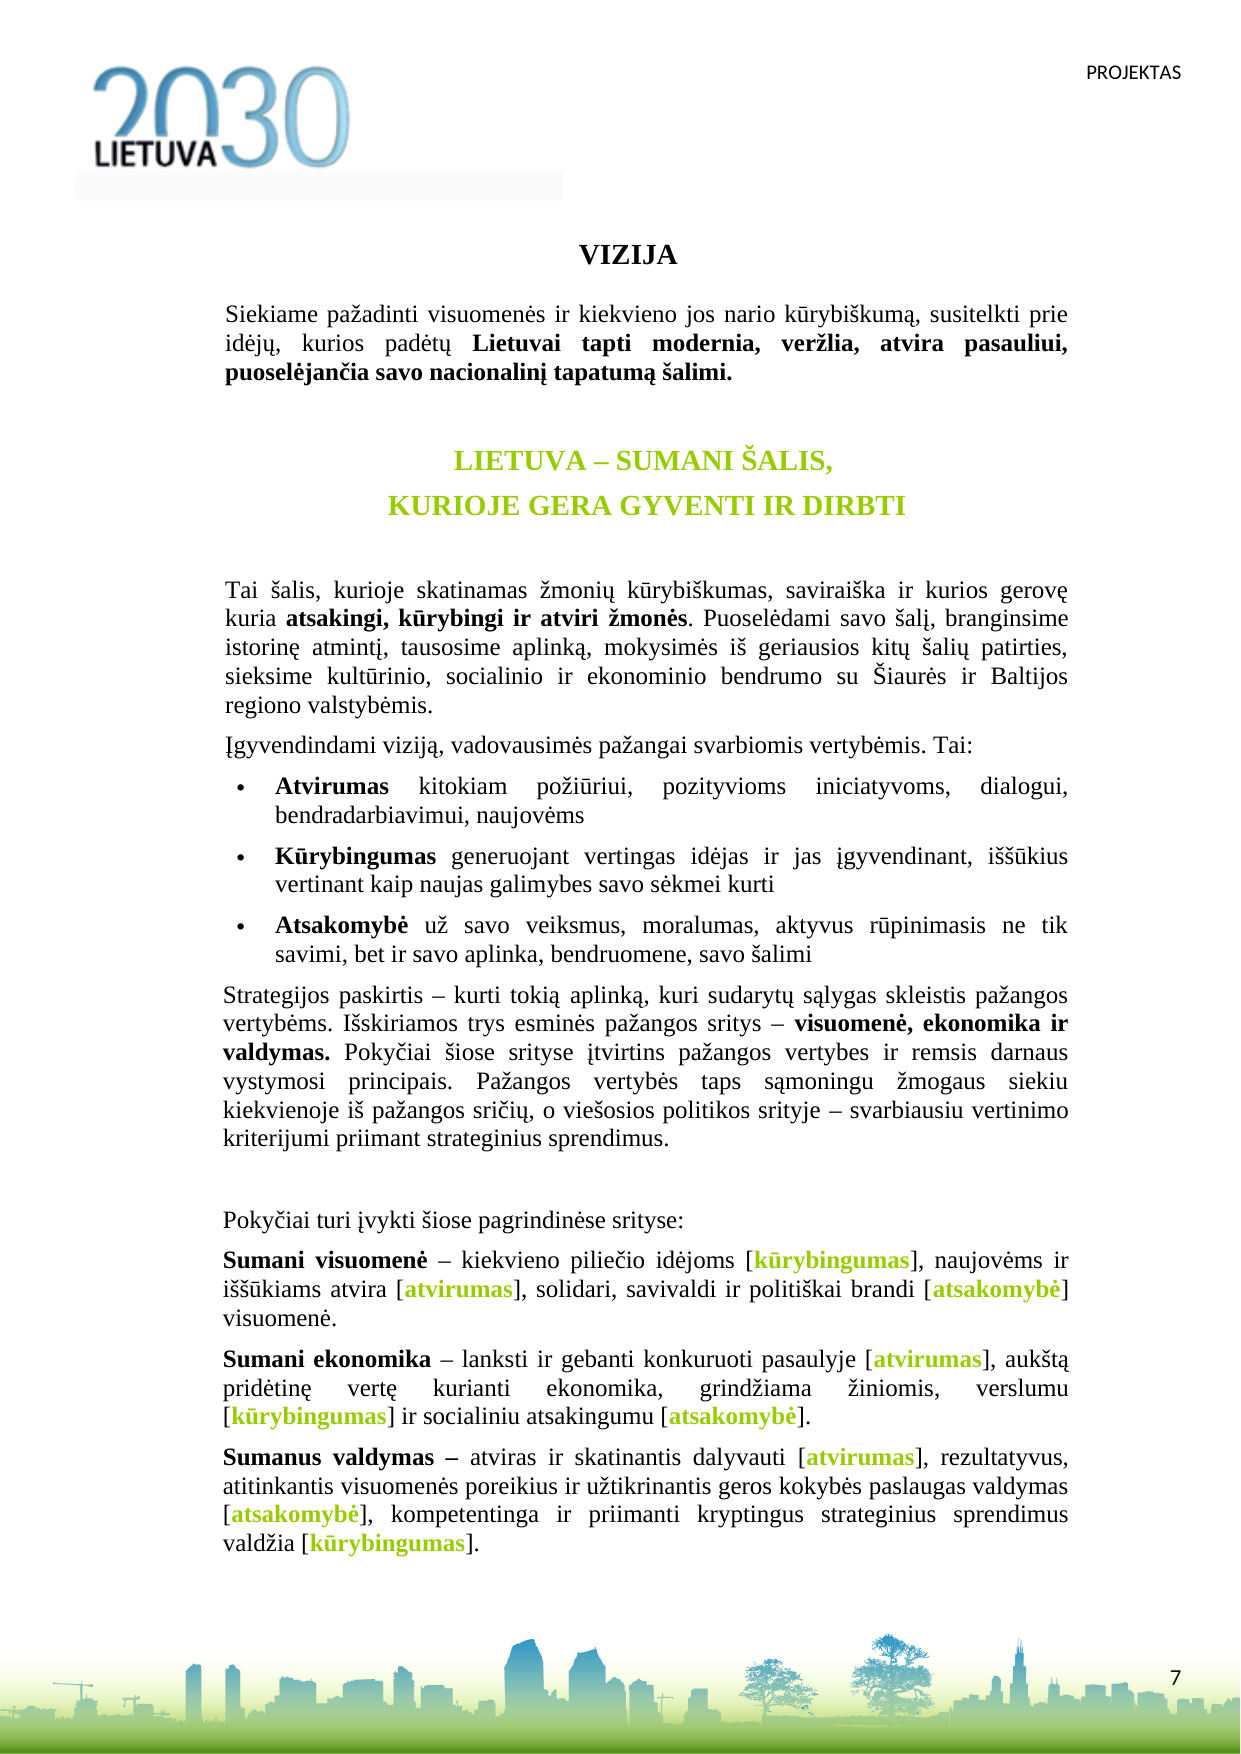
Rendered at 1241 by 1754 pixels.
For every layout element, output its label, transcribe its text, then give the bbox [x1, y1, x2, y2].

text Pokyčiai turi įvykti šiose pagrindinėse srityse: [75, 1205, 1069, 1234]
text KURIOJE GERA GYVENTI IR DIRBTI [225, 488, 1069, 522]
text Sumani visuomenė – kiekvieno piliečio idėjoms [kūrybingumas], naujovėms ir iššūkiams atvira [atvirumas], solidari, savivaldi ir politiškai brandi [atsakomybė] visuomenė. [223, 1246, 1069, 1332]
text Įgyvendindami viziją, vadovausimės pažangai svarbiomis vertybėmis. Tai: [225, 731, 1069, 759]
text Sumanus valdymas – atviras ir skatinantis dalyvauti [atvirumas], rezultatyvus, atitinkantis visuomenės poreikius ir užtikrinantis geros kokybės paslaugas valdymas [atsakomybė], kompetentinga ir priimanti kryptingus strateginius sprendimus valdžia [kūrybingumas]. [223, 1442, 1069, 1557]
text  Atvirumas kitokiam požiūriui, pozityvioms iniciatyvoms, dialogui, bendradarbiavimui, naujovėms [237, 771, 1069, 829]
text VIZIJA [75, 237, 1181, 271]
text Tai šalis, kurioje skatinamas žmonių kūrybiškumas, saviraiška ir kurios gerovę kuria atsakingi, kūrybingi ir atviri žmonės. Puoselėdami savo šalį, branginsime istorinę atmintį, tausosime aplinką, mokysimės iš geriausios kitų šalių patirties, sieksime kultūrinio, socialinio ir ekonominio bendrumo su Šiaurės ir Baltijos regiono valstybėmis. [225, 575, 1069, 718]
text  Kūrybingumas generuojant vertingas idėjas ir jas įgyvendinant, iššūkius vertinant kaip naujas galimybes savo sėkmei kurti [237, 841, 1069, 898]
text  Atsakomybė už savo veiksmus, moralumas, aktyvus rūpinimasis ne tik savimi, bet ir savo aplinka, bendruomene, savo šalimi [237, 910, 1069, 968]
text Siekiame pažadinti visuomenės ir kiekvieno jos nario kūrybiškumą, susitelkti prie idėjų, kurios padėtų Lietuvai tapti modernia, veržlia, atvira pasauliui, puoselėjančia savo nacionalinį tapatumą šalimi. [225, 299, 1069, 386]
text LIETUVA – SUMANI ŠALIS, [225, 443, 1069, 477]
text Strategijos paskirtis – kurti tokią aplinką, kuri sudarytų sąlygas skleistis pažangos vertybėms. Išskiriamos trys esminės pažangos sritys – visuomenė, ekonomika ir valdymas. Pokyčiai šiose srityse įtvirtins pažangos vertybes ir remsis darnaus vystymosi principais. Pažangos vertybės taps sąmoningu žmogaus siekiu kiekvienoje iš pažangos sričių, o viešosios politikos srityje – svarbiausiu vertinimo kriterijumi priimant strateginius sprendimus. [223, 980, 1069, 1152]
text Sumani ekonomika – lanksti ir gebanti konkuruoti pasaulyje [atvirumas], aukštą pridėtinę vertę kurianti ekonomika, grindžiama žiniomis, verslumu [kūrybingumas] ir socialiniu atsakingumu [atsakomybė]. [223, 1344, 1069, 1430]
